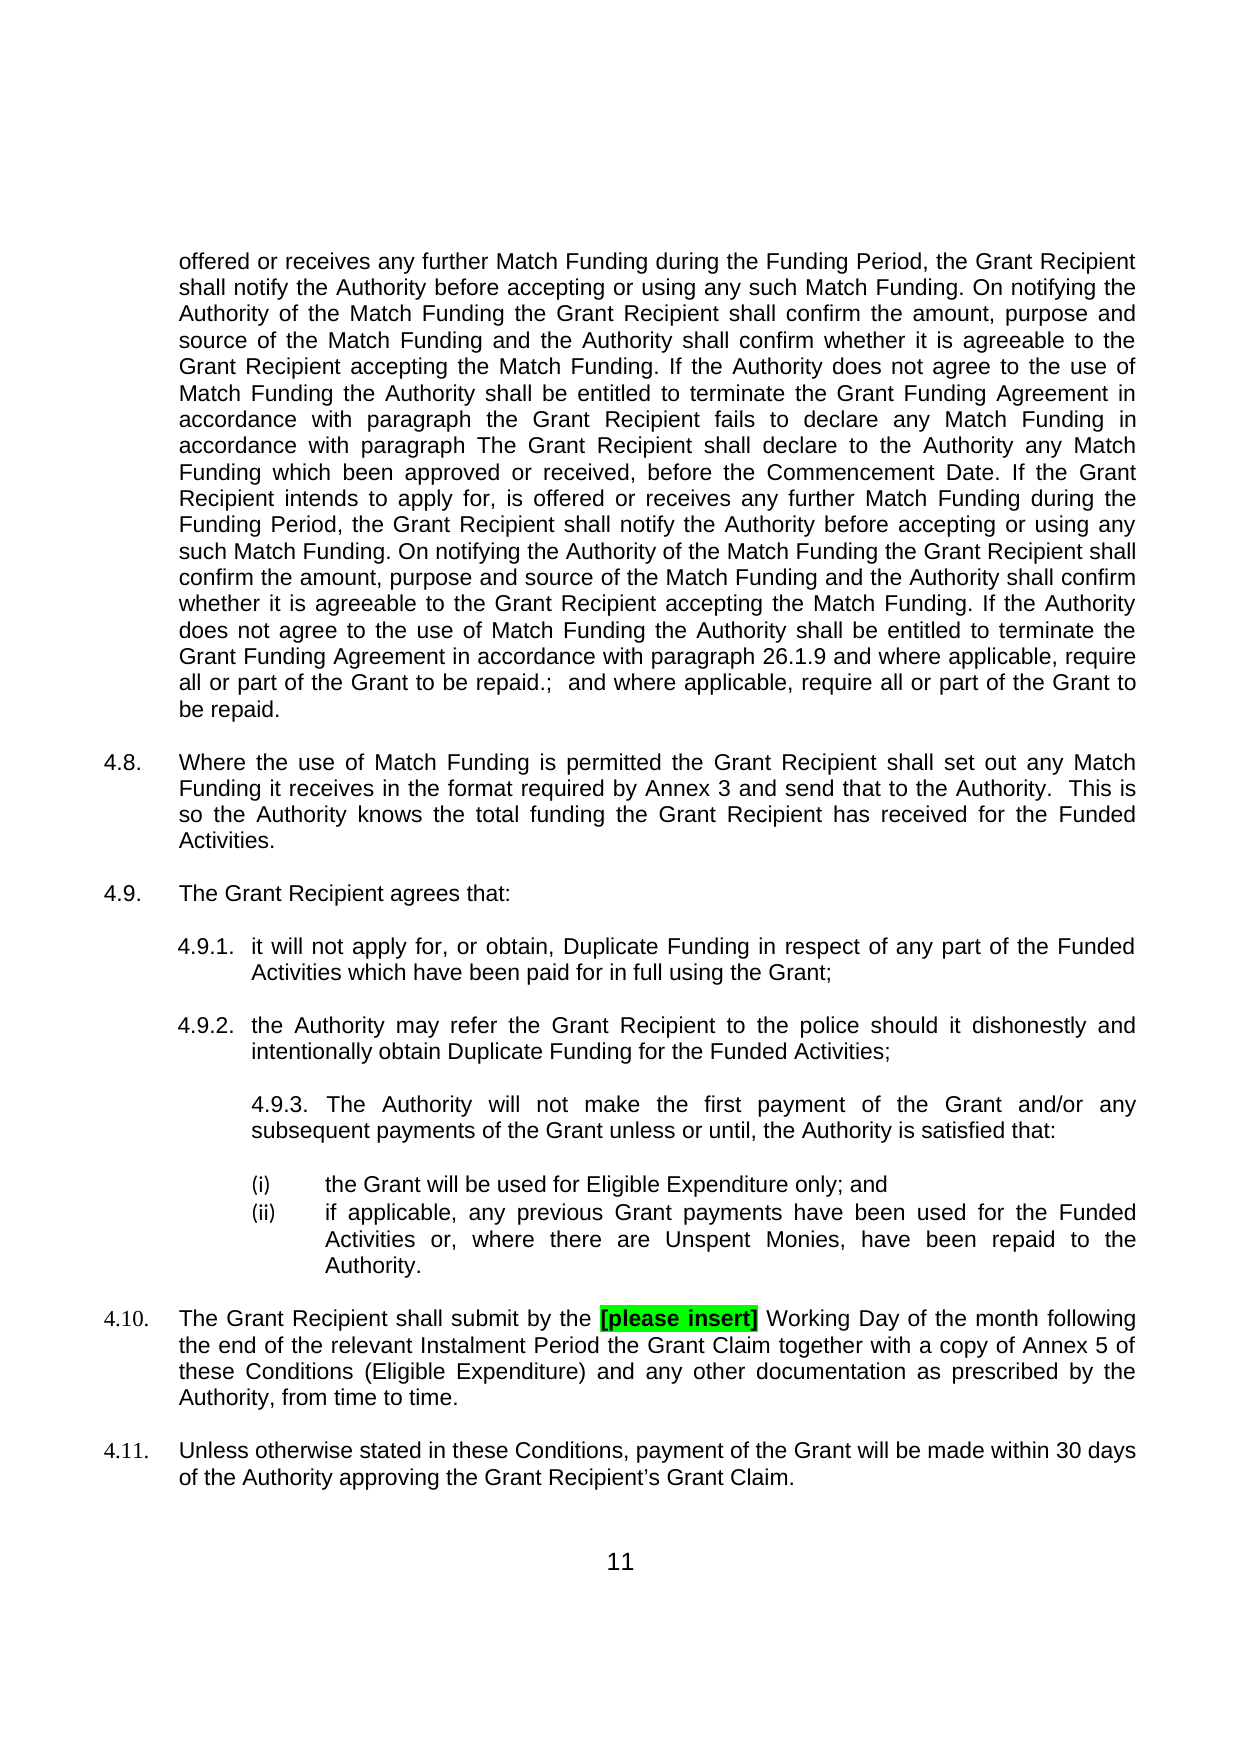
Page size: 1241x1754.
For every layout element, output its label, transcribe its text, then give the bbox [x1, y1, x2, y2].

list Unless otherwise stated in these Conditions, payment of the Grant will be made within 30 days of the Authority approving the Grant Recipient’s Grant Claim. [103, 1437, 1137, 1490]
list The Authority will not make the first payment of the Grant and/or any subsequent payments of the Grant unless or until, the Authority is satisfied that: [251, 1091, 1137, 1144]
list the Authority may refer the Grant Recipient to the police should it dishonestly and intentionally obtain Duplicate Funding for the Funded Activities; [177, 1012, 1137, 1065]
list if applicable, any previous Grant payments have been used for the Funded Activities or, where there are Unspent Monies, have been repaid to the Authority. [251, 1198, 1137, 1279]
list Where the use of Match Funding is permitted the Grant Recipient shall set out any Match Funding it receives in the format required by Annex 3 and send that to the Authority. This is so the Authority knows the total funding the Grant Recipient has received for the Funded Activities. [103, 748, 1137, 854]
list The Grant Recipient shall submit by the [please insert] Working Day of the month following the end of the relevant Instalment Period the Grant Claim together with a copy of Annex 5 of these Conditions (Eligible Expenditure) and any other documentation as prescribed by the Authority, from time to time. [103, 1305, 1137, 1411]
list it will not apply for, or obtain, Duplicate Funding in respect of any part of the Funded Activities which have been paid for in full using the Grant; [177, 933, 1137, 986]
list The Grant Recipient agrees that: [103, 880, 1137, 907]
list The Grant Recipient shall declare to the Authority any Match Funding which been approved or received, before the Commencement Date. If the Grant Recipient intends to apply for, is offered or receives any further Match Funding during the Funding Period, the Grant Recipient shall notify the Authority before accepting or using any such Match Funding. On notifying the Authority of the Match Funding the Grant Recipient shall confirm the amount, purpose and source of the Match Funding and the Authority shall confirm whether it is agreeable to the Grant Recipient accepting the Match Funding. If the Authority does not agree to the use of Match Funding the Authority shall be entitled to terminate the Grant Funding Agreement in accordance with paragraph 26.1.9 and where applicable, require all or part of the Grant to be repaid. [103, 248, 1137, 722]
list the Grant will be used for Eligible Expenditure only; and [251, 1170, 1137, 1198]
